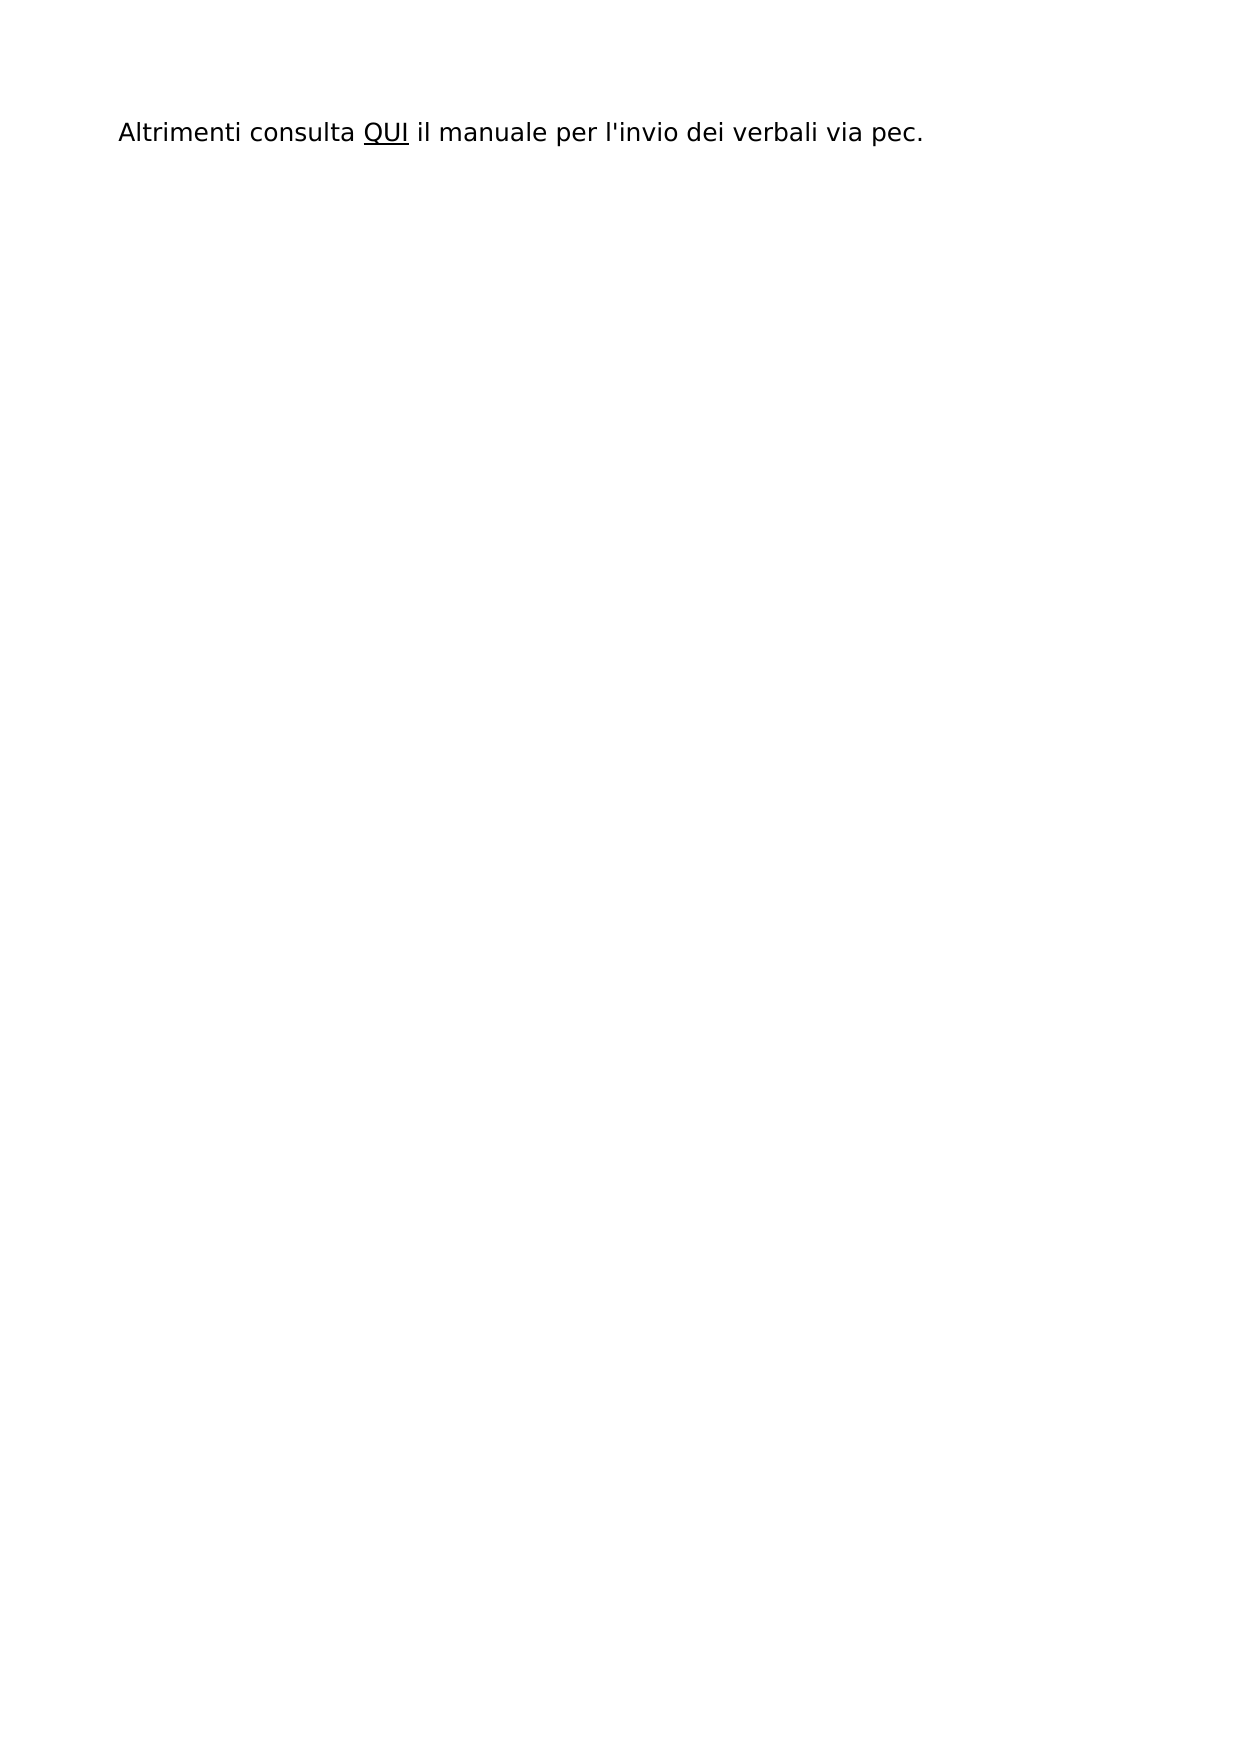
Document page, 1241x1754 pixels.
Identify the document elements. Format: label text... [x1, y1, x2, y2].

text Altrimenti consulta QUI il manuale per l'invio dei verbali via pec. [118, 118, 1122, 147]
